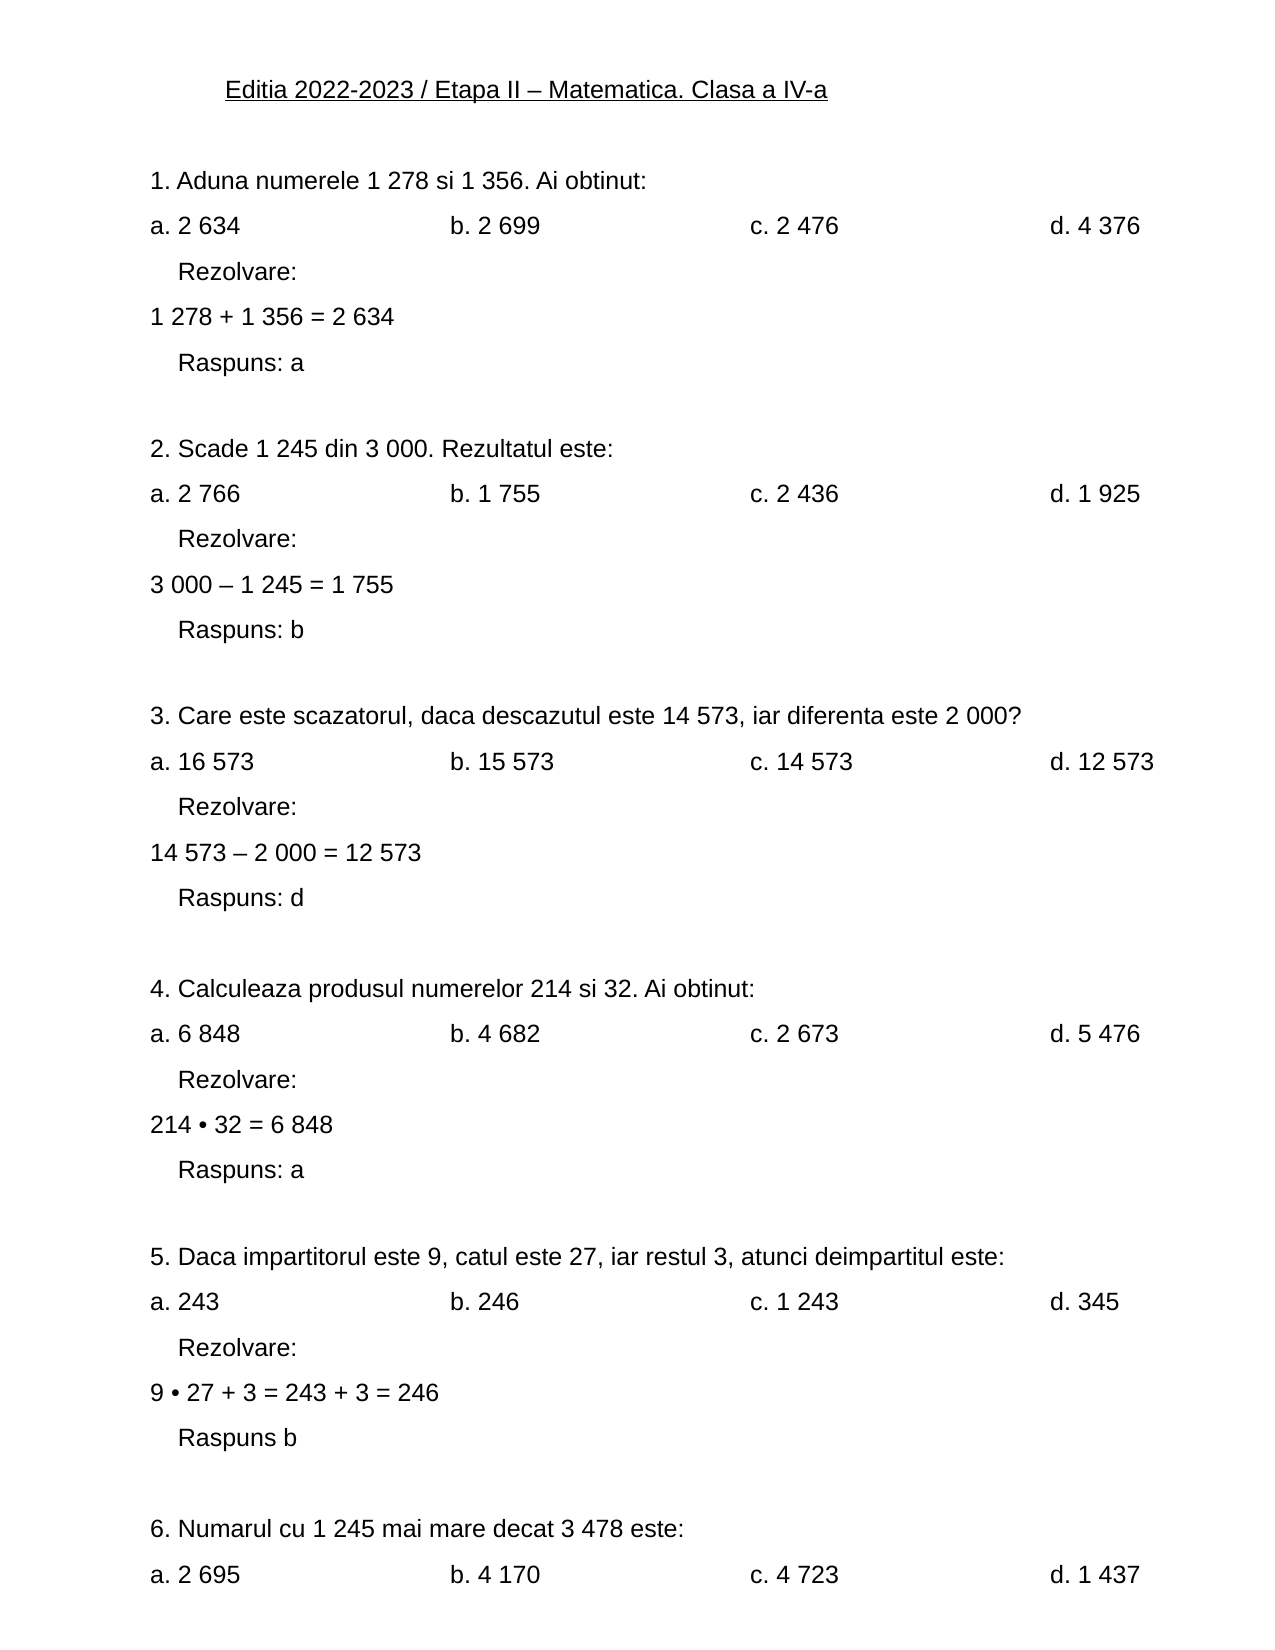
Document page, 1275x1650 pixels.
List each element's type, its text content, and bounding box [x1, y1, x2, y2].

text a. 16 573 b. 15 573 c. 14 573 d. 12 573 [150, 747, 1230, 775]
text Raspuns b [150, 1423, 1230, 1452]
text 3. Care este scazatorul, daca descazutul este 14 573, iar diferenta este 2 000? [150, 701, 1230, 730]
text 2. Scade 1 245 din 3 000. Rezultatul este: [150, 433, 1230, 462]
text Raspuns: d [150, 883, 1230, 912]
text a. 2 766 b. 1 755 c. 2 436 d. 1 925 [150, 479, 1230, 508]
text a. 2 695 b. 4 170 c. 4 723 d. 1 437 [150, 1559, 1230, 1588]
text 6. Numarul cu 1 245 mai mare decat 3 478 este: [150, 1514, 1230, 1543]
text Rezolvare: [150, 792, 1230, 821]
text 5. Daca impartitorul este 9, catul este 27, iar restul 3, atunci deimpartitul este: [150, 1242, 1230, 1270]
text 3 000 – 1 245 = 1 755 [150, 570, 1230, 598]
text a. 6 848 b. 4 682 c. 2 673 d. 5 476 [150, 1019, 1230, 1048]
text Rezolvare: [150, 524, 1230, 553]
text Raspuns: a [150, 347, 1230, 376]
text 1. Aduna numerele 1 278 si 1 356. Ai obtinut: [150, 166, 1230, 194]
text Rezolvare: [150, 1064, 1230, 1093]
text Raspuns: a [150, 1155, 1230, 1184]
text 1 278 + 1 356 = 2 634 [150, 302, 1230, 331]
text 214 • 32 = 6 848 [150, 1110, 1230, 1139]
text a. 2 634 b. 2 699 c. 2 476 d. 4 376 [150, 211, 1230, 240]
text 9 • 27 + 3 = 243 + 3 = 246 [150, 1378, 1230, 1407]
text Rezolvare: [150, 257, 1230, 285]
text Raspuns: b [150, 615, 1230, 644]
text a. 243 b. 246 c. 1 243 d. 345 [150, 1287, 1230, 1316]
text 14 573 – 2 000 = 12 573 [150, 837, 1230, 866]
text Rezolvare: [150, 1332, 1230, 1361]
text Editia 2022-2023 / Etapa II – Matematica. Clasa a IV-a [150, 75, 1230, 104]
text 4. Calculeaza produsul numerelor 214 si 32. Ai obtinut: [150, 974, 1230, 1002]
